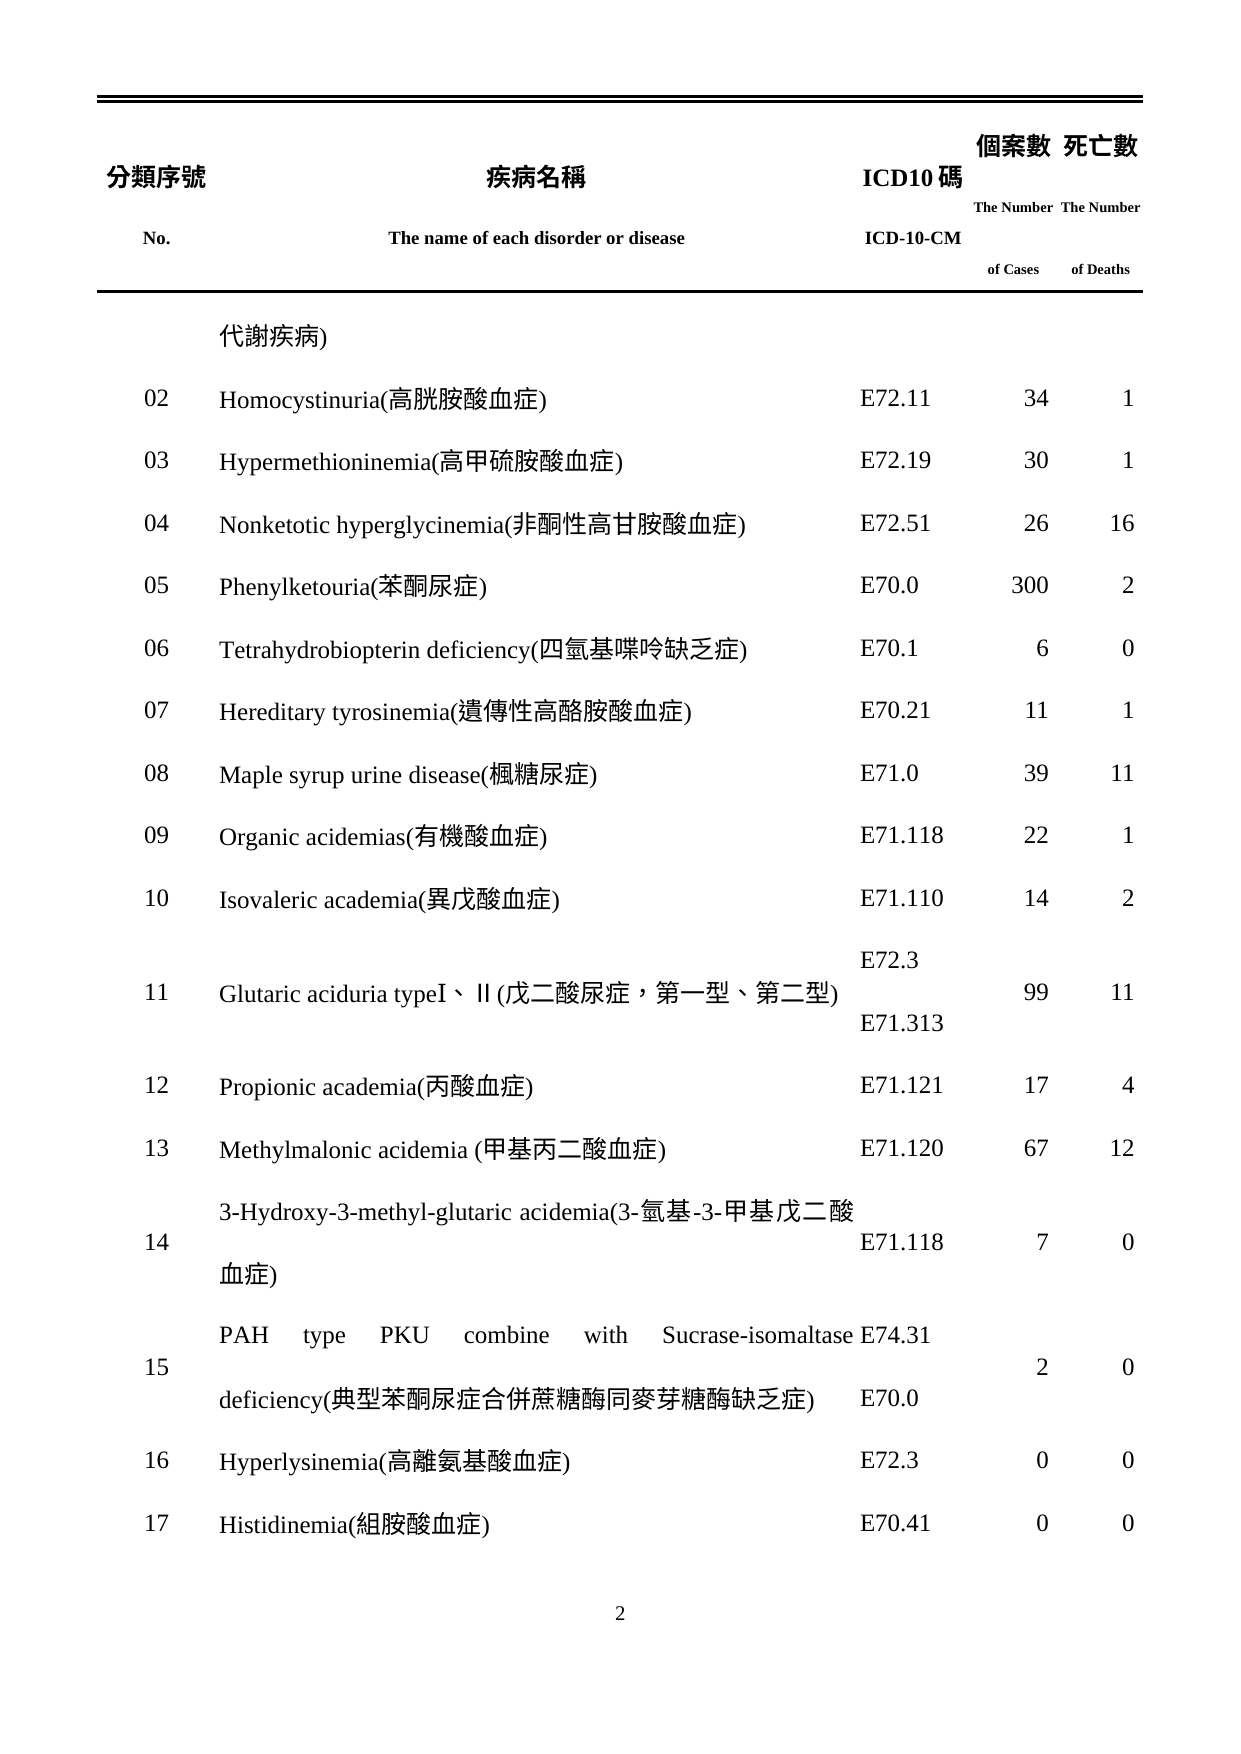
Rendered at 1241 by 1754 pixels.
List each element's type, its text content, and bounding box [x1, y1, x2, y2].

table_cell 39 [969, 731, 1057, 793]
table_cell 7 [969, 1168, 1057, 1293]
table_cell 300 [969, 543, 1057, 606]
table_cell 67 [969, 1106, 1057, 1168]
table_cell 0 [969, 1418, 1057, 1481]
table_cell [1058, 293, 1143, 356]
table_cell E71.118 [857, 793, 969, 856]
table_cell E71.110 [857, 856, 969, 918]
table_cell 2 [1058, 856, 1143, 918]
table_cell E72.3 E71.313 [857, 918, 969, 1043]
table_cell 0 [1058, 1168, 1143, 1293]
table_cell 02 [97, 356, 216, 418]
table_cell 17 [97, 1481, 216, 1543]
table_cell PAH type PKU combine with Sucrase-isomaltase deficiency(典型苯酮尿症合併蔗糖酶同麥芽糖酶缺乏症) [216, 1293, 857, 1418]
table_cell Maple syrup urine disease(楓糖尿症) [216, 731, 857, 793]
table_cell 11 [969, 668, 1057, 731]
table_cell 04 [97, 481, 216, 543]
table_cell E72.51 [857, 481, 969, 543]
table_cell 0 [969, 1481, 1057, 1543]
table_cell E70.21 [857, 668, 969, 731]
table_cell 12 [1058, 1106, 1143, 1168]
table_cell 07 [97, 668, 216, 731]
table_cell 03 [97, 418, 216, 481]
table_cell 0 [1058, 1481, 1143, 1543]
table_header 死亡數 The Number of Deaths [1058, 103, 1143, 290]
table_cell 1 [1058, 356, 1143, 418]
table_cell 11 [97, 918, 216, 1043]
table_cell Hyperlysinemia(高離氨基酸血症) [216, 1418, 857, 1481]
table_header 個案數 The Number of Cases [969, 103, 1057, 290]
table_cell 34 [969, 356, 1057, 418]
table_cell 4 [1058, 1043, 1143, 1106]
table_cell 1 [1058, 793, 1143, 856]
table_cell 12 [97, 1043, 216, 1106]
table_cell 1 [1058, 418, 1143, 481]
table_cell 6 [969, 606, 1057, 668]
table_cell 0 [1058, 1293, 1143, 1418]
table_cell E70.41 [857, 1481, 969, 1543]
table_cell Hypermethioninemia(高甲硫胺酸血症) [216, 418, 857, 481]
table_cell Methylmalonic acidemia (甲基丙二酸血症) [216, 1106, 857, 1168]
table_cell Tetrahydrobiopterin deficiency(四氫基喋呤缺乏症) [216, 606, 857, 668]
table_header 疾病名稱 The name of each disorder or disease [216, 103, 857, 290]
table_cell Organic acidemias(有機酸血症) [216, 793, 857, 856]
table_cell 30 [969, 418, 1057, 481]
table_cell Hereditary tyrosinemia(遺傳性高酪胺酸血症) [216, 668, 857, 731]
table_cell 11 [1058, 918, 1143, 1043]
table_header 分類序號 No. [97, 103, 216, 290]
table_cell 15 [97, 1293, 216, 1418]
table_cell Phenylketouria(苯酮尿症) [216, 543, 857, 606]
table_cell 3-Hydroxy-3-methyl-glutaric acidemia(3-氫基-3-甲基戊二酸血症) [216, 1168, 857, 1293]
table_cell 11 [1058, 731, 1143, 793]
table_cell 16 [97, 1418, 216, 1481]
table_cell E72.19 [857, 418, 969, 481]
table_cell 0 [1058, 1418, 1143, 1481]
table_cell 代謝疾病) [216, 293, 857, 356]
table_cell 05 [97, 543, 216, 606]
table_cell 17 [969, 1043, 1057, 1106]
table_header ICD10碼 ICD-10-CM [857, 103, 969, 290]
table_cell 08 [97, 731, 216, 793]
table_cell [97, 293, 216, 356]
table_cell E70.1 [857, 606, 969, 668]
table_cell E71.118 [857, 1168, 969, 1293]
table_cell Homocystinuria(高胱胺酸血症) [216, 356, 857, 418]
table_cell 13 [97, 1106, 216, 1168]
table_cell 2 [1058, 543, 1143, 606]
table_cell E72.3 [857, 1418, 969, 1481]
table_cell Glutaric aciduria typeⅠ、Ⅱ(戊二酸尿症，第一型、第二型) [216, 918, 857, 1043]
table_cell 09 [97, 793, 216, 856]
table_cell 0 [1058, 606, 1143, 668]
table_cell Propionic academia(丙酸血症) [216, 1043, 857, 1106]
table_cell 1 [1058, 668, 1143, 731]
table_cell 14 [97, 1168, 216, 1293]
table_cell [969, 293, 1057, 356]
table_cell Nonketotic hyperglycinemia(非酮性高甘胺酸血症) [216, 481, 857, 543]
table_cell E71.0 [857, 731, 969, 793]
table_cell E71.120 [857, 1106, 969, 1168]
table_cell 06 [97, 606, 216, 668]
table_cell Isovaleric academia(異戊酸血症) [216, 856, 857, 918]
table_cell [857, 293, 969, 356]
table_cell 10 [97, 856, 216, 918]
table_cell 99 [969, 918, 1057, 1043]
table_cell E70.0 [857, 543, 969, 606]
table_cell E74.31 E70.0 [857, 1293, 969, 1418]
table_cell 16 [1058, 481, 1143, 543]
table_cell 14 [969, 856, 1057, 918]
table_cell E72.11 [857, 356, 969, 418]
table_cell 26 [969, 481, 1057, 543]
table_cell E71.121 [857, 1043, 969, 1106]
table_cell 22 [969, 793, 1057, 856]
table_cell Histidinemia(組胺酸血症) [216, 1481, 857, 1543]
table_cell 2 [969, 1293, 1057, 1418]
